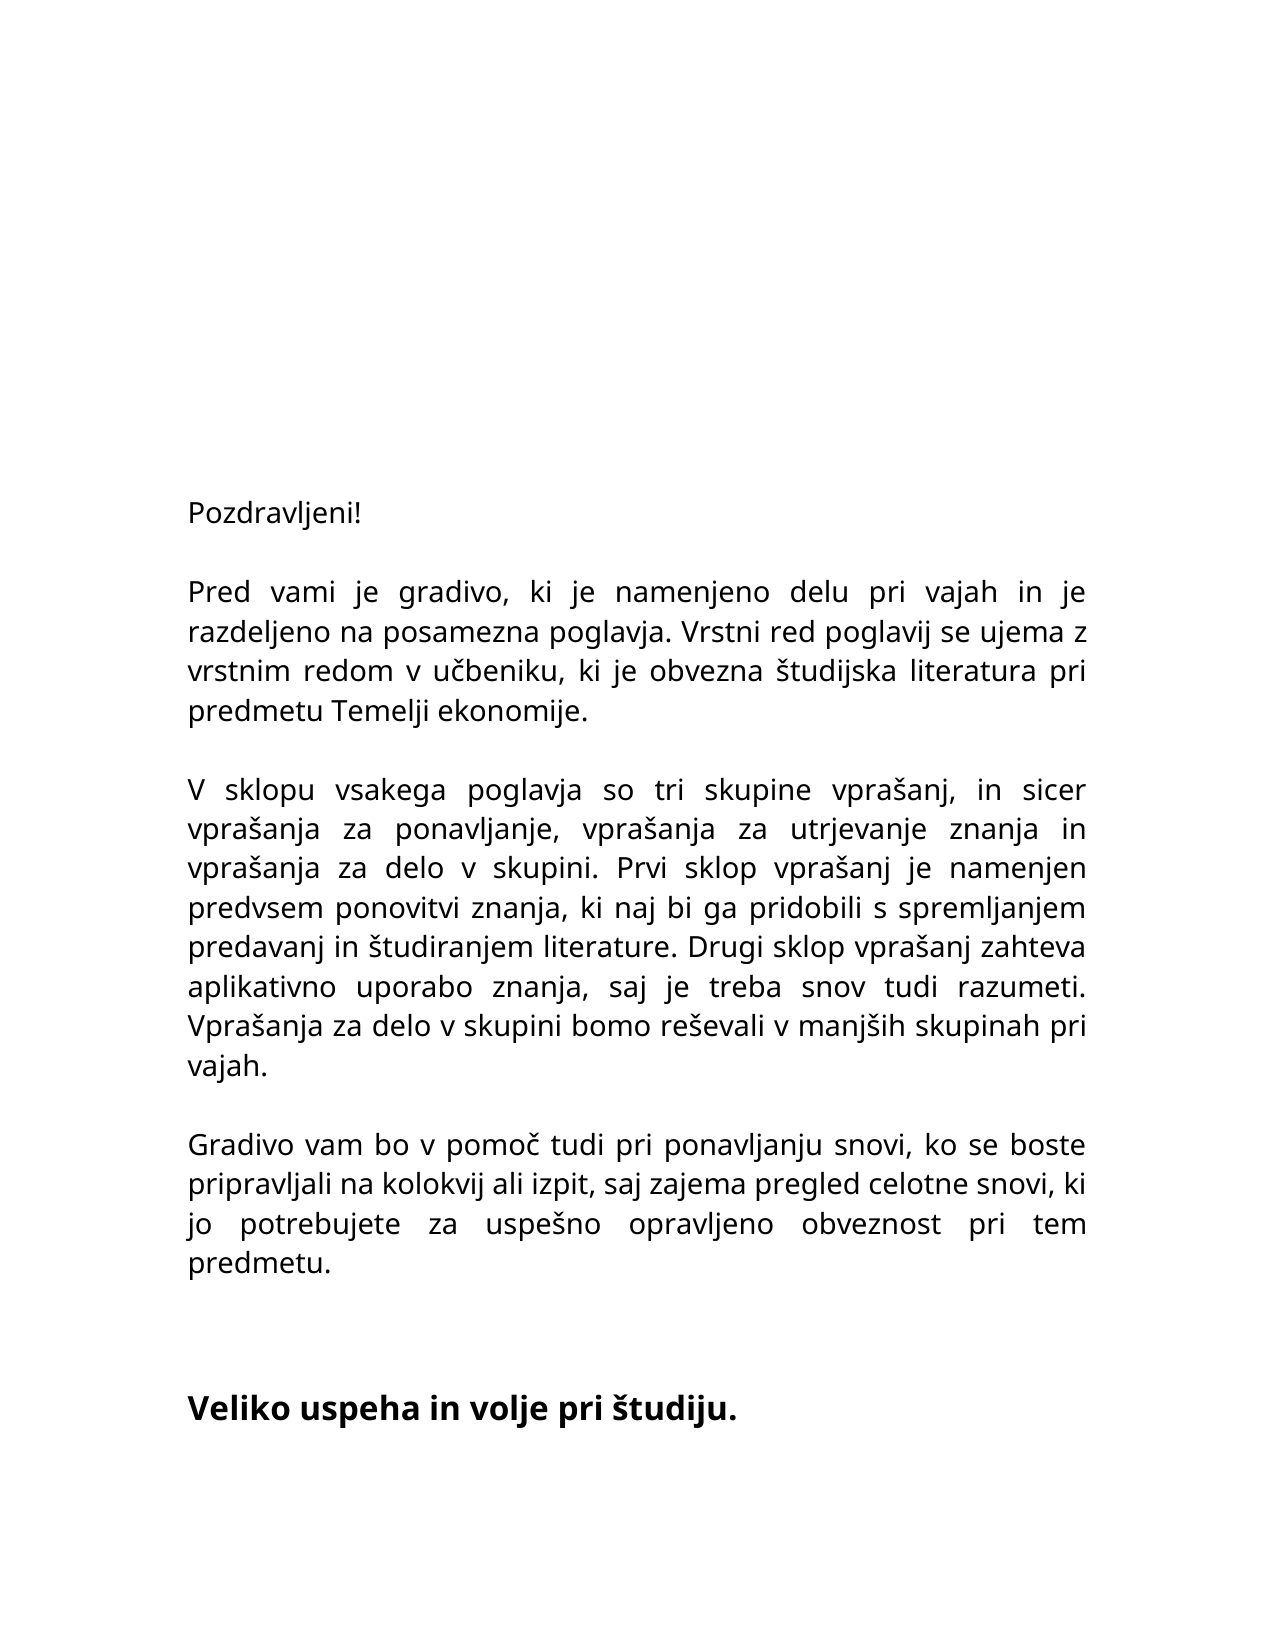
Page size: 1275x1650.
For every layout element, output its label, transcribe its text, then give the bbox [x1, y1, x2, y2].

text Veliko uspeha in volje pri študiju. [187, 1384, 1088, 1430]
text Pred vami je gradivo, ki je namenjeno delu pri vajah in je razdeljeno na posamezna poglavja. Vrstni red poglavij se ujema z vrstnim redom v učbeniku, ki je obvezna študijska literatura pri predmetu Temelji ekonomije. [187, 571, 1088, 729]
text Gradivo vam bo v pomoč tudi pri ponavljanju snovi, ko se boste pripravljali na kolokvij ali izpit, saj zajema pregled celotne snovi, ki jo potrebujete za uspešno opravljeno obveznost pri tem predmetu. [187, 1124, 1088, 1282]
text Pozdravljeni! [187, 492, 1088, 532]
text V sklopu vsakega poglavja so tri skupine vprašanj, in sicer vprašanja za ponavljanje, vprašanja za utrjevanje znanja in vprašanja za delo v skupini. Prvi sklop vprašanj je namenjen predvsem ponovitvi znanja, ki naj bi ga pridobili s spremljanjem predavanj in študiranjem literature. Drugi sklop vprašanj zahteva aplikativno uporabo znanja, saj je treba snov tudi razumeti. Vprašanja za delo v skupini bomo reševali v manjših skupinah pri vajah. [187, 769, 1088, 1085]
